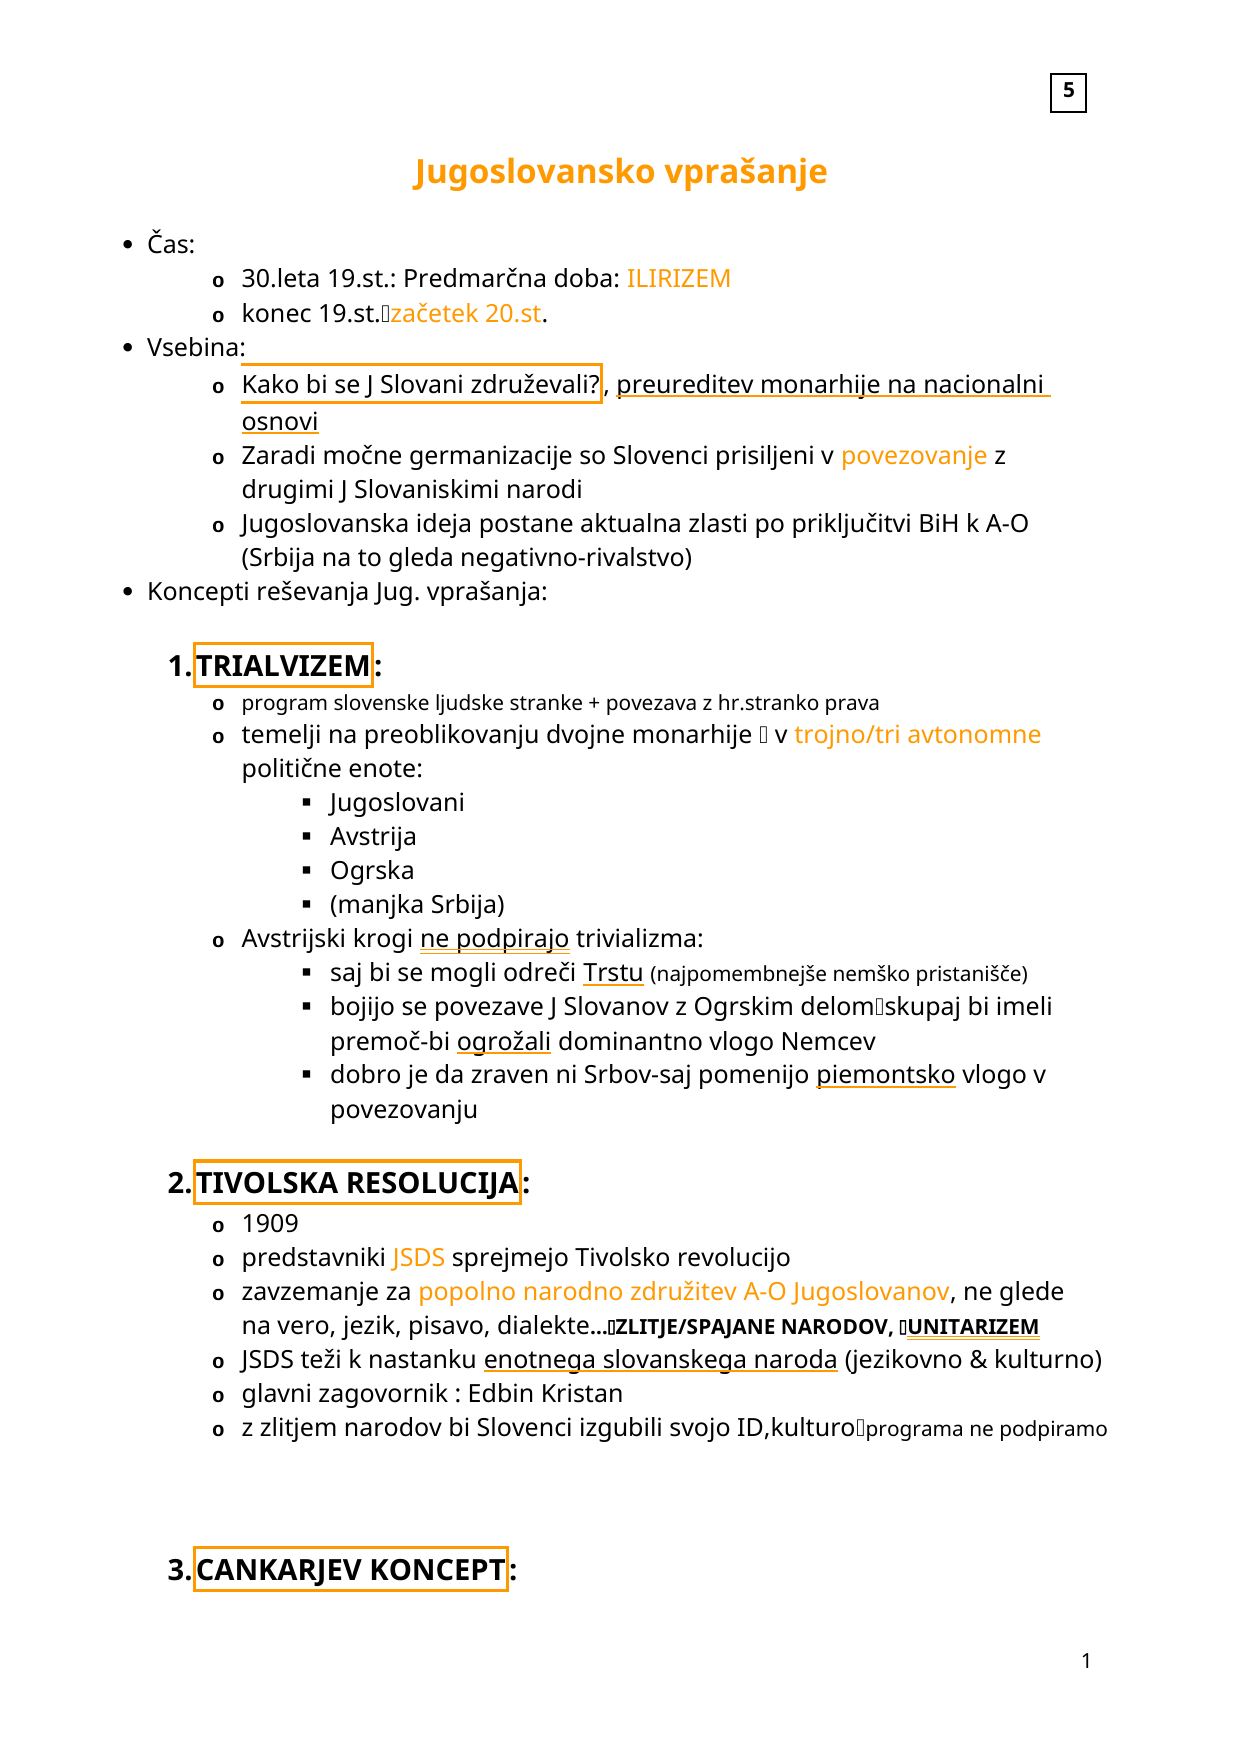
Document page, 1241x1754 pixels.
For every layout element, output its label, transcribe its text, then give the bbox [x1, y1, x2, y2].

list temelji na preoblikovanju dvojne monarhije  v trojno/tri avtonomne politične enote: [212, 717, 1093, 785]
list Jugoslovani [301, 785, 1093, 819]
text : [522, 1159, 1093, 1205]
text : [374, 642, 1093, 688]
list Jugoslovanska ideja postane aktualna zlasti po priključitvi BiH k A-O (Srbija na to gleda negativno-rivalstvo) [212, 506, 1093, 574]
text 1. [167, 642, 193, 688]
text TIVOLSKA RESOLUCIJA [196, 1163, 519, 1202]
list Koncepti reševanja Jug. vprašanja: [123, 574, 1093, 608]
list program slovenske ljudske stranke + povezava z hr.stranko prava [212, 688, 1093, 717]
list 1909 [212, 1205, 1093, 1239]
list Avstrija [301, 819, 1093, 853]
list 30.leta 19.st.: Predmarčna doba: ILIRIZEM [212, 261, 1093, 295]
text 3. [167, 1546, 193, 1592]
list Kako bi se J Slovani združevali?, preureditev monarhije na nacionalni osnovi [212, 363, 1093, 438]
text CANKARJEV KONCEPT [196, 1549, 506, 1589]
text Jugoslovansko vprašanje [150, 148, 1093, 193]
list JSDS teži k nastanku enotnega slovanskega naroda (jezikovno & kulturno) [212, 1342, 1106, 1376]
list saj bi se mogli odreči Trstu (najpomembnejše nemško pristanišče) [301, 955, 1093, 989]
text 2. [167, 1159, 193, 1205]
list (manjka Srbija) [301, 887, 1093, 921]
list z zlitjem narodov bi Slovenci izgubili svojo ID,kulturoprograma ne podpiramo [212, 1410, 1125, 1444]
list dobro je da zraven ni Srbov-saj pomenijo piemontsko vlogo v povezovanju [301, 1057, 1093, 1125]
text : [509, 1546, 1093, 1592]
text TRIALVIZEM [196, 645, 371, 685]
list konec 19.st.začetek 20.st. [212, 295, 1093, 329]
list Čas: [123, 227, 1093, 261]
list zavzemanje za popolno narodno združitev A-O Jugoslovanov, ne glede na vero, jezik, pisavo, dialekte…ZLITJE/SPAJANE NARODOV, UNITARIZEM [212, 1273, 1093, 1342]
list glavni zagovornik : Edbin Kristan [212, 1376, 1093, 1410]
list predstavniki JSDS sprejmejo Tivolsko revolucijo [212, 1239, 1093, 1273]
list Avstrijski krogi ne podpirajo trivializma: [212, 921, 1093, 955]
list Zaradi močne germanizacije so Slovenci prisiljeni v povezovanje z drugimi J Slovaniskimi narodi [212, 438, 1093, 506]
list bojijo se povezave J Slovanov z Ogrskim delomskupaj bi imeli premoč-bi ogrožali dominantno vlogo Nemcev [301, 989, 1093, 1057]
list Vsebina: [123, 329, 1093, 363]
list Ogrska [301, 853, 1093, 887]
